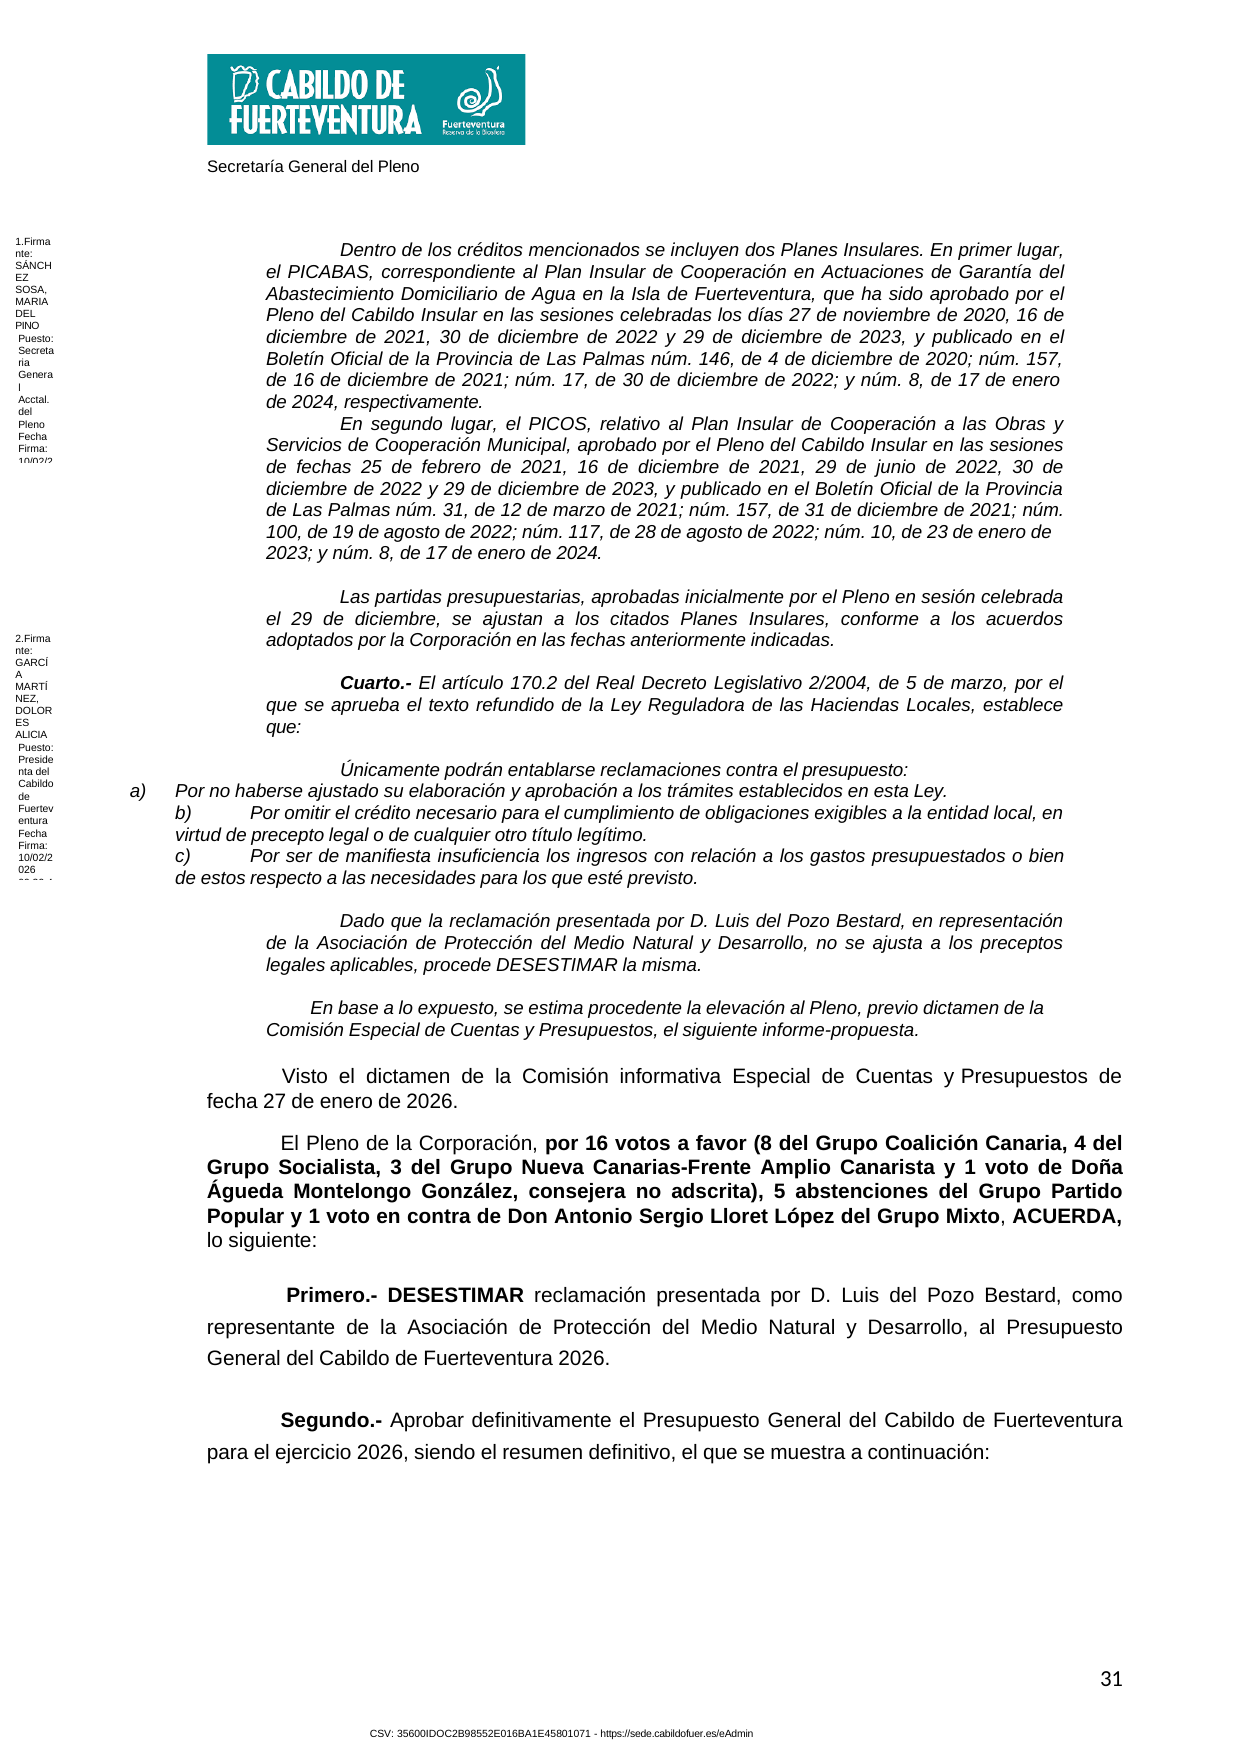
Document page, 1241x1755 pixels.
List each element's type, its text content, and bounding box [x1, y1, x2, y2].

text En base a lo expuesto, se estima procedente la elevación al Pleno, previo dictamen de la Comisión Especial de Cuentas y Presupuestos, el siguiente informe-propuesta. [266, 997, 1103, 1040]
list Por no haberse ajustado su elaboración y aprobación a los trámites establecidos en esta Ley. [129, 780, 1138, 802]
text 2023; y núm. 8, de 17 de enero de 2024. [266, 542, 1138, 564]
text En segundo lugar, el PICOS, relativo al Plan Insular de Cooperación a las Obras y Servicios de Cooperación Municipal, aprobado por el Pleno del Cabildo Insular en las sesiones de fechas 25 de febrero de 2021, 16 de diciembre de 2021, 29 de junio de 2022, 30 de diciembre de 2022 y 29 de diciembre de 2023, y publicado en el Boletín Oficial de la Provincia de Las Palmas núm. 31, de 12 de marzo de 2021; núm. 157, de 31 de diciembre de 2021; núm. 100, de 19 de agosto de 2022; núm. 117, de 28 de agosto de 2022; núm. 10, de 23 de enero de [266, 412, 1064, 542]
text Cuarto.- El artículo 170.2 del Real Decreto Legislativo 2/2004, de 5 de marzo, por el que se aprueba el texto refundido de la Ley Reguladora de las Haciendas Locales, establece que: [266, 672, 1064, 737]
text 1.Firmante: SÁNCHEZ SOSA,MARIA DEL PINO [15, 236, 54, 332]
text Dentro de los créditos mencionados se incluyen dos Planes Insulares. En primer lugar, el PICABAS, correspondiente al Plan Insular de Cooperación en Actuaciones de Garantía del Abastecimiento Domiciliario de Agua en la Isla de Fuerteventura, que ha sido aprobado por el Pleno del Cabildo Insular en las sesiones celebradas los días 27 de noviembre de 2020, 16 de diciembre de 2021, 30 de diciembre de 2022 y 29 de diciembre de 2023, y publicado en el Boletín Oficial de la Provincia de Las Palmas núm. 146, de 4 de diciembre de 2020; núm. 157, de 16 de diciembre de 2021; núm. 17, de 30 de diciembre de 2022; y núm. 8, de 17 de enero [266, 239, 1064, 391]
list Por ser de manifiesta insuficiencia los ingresos con relación a los gastos presupuestados o bien de estos respecto a las necesidades para los que esté previsto. [175, 845, 1064, 888]
text Puesto: Presidenta del Cabildo de Fuerteventura Fecha Firma: 10/02/2026 09:39:40 [18, 741, 54, 879]
text 2.Firmante: GARCÍA MARTÍNEZ, DOLORES ALICIA [15, 633, 54, 741]
text El Pleno de la Corporación, por 16 votos a favor (8 del Grupo Coalición Canaria, 4 del Grupo Socialista, 3 del Grupo Nueva Canarias-Frente Amplio Canarista y 1 voto de Doña Águeda Montelongo González, consejera no adscrita), 5 abstenciones del Grupo Partido Popular y 1 voto en contra de Don Antonio Sergio Lloret López del Grupo Mixto, ACUERDA, lo siguiente: [207, 1131, 1123, 1252]
text Puesto: Secretaria General Acctal. del Pleno Fecha Firma: 10/02/2026 08:45:22 [18, 332, 54, 463]
text Visto el dictamen de la Comisión informativa Especial de Cuentas y Presupuestos de fecha 27 de enero de 2026. [207, 1064, 1123, 1113]
list Por omitir el crédito necesario para el cumplimiento de obligaciones exigibles a la entidad local, en virtud de precepto legal o de cualquier otro título legítimo. [175, 802, 1064, 845]
text Dado que la reclamación presentada por D. Luis del Pozo Bestard, en representación de la Asociación de Protección del Medio Natural y Desarrollo, no se ajusta a los preceptos legales aplicables, procede DESESTIMAR la misma. [266, 910, 1064, 975]
subtitle 31 [175, 1664, 1123, 1692]
text Segundo.- Aprobar definitivamente el Presupuesto General del Cabildo de Fuerteventura para el ejercicio 2026, siendo el resumen definitivo, el que se muestra a continuación: [207, 1408, 1122, 1464]
text de 2024, respectivamente. [266, 391, 1138, 412]
text Únicamente podrán entablarse reclamaciones contra el presupuesto: [340, 758, 1138, 780]
text Primero.- DESESTIMAR reclamación presentada por D. Luis del Pozo Bestard, como representante de la Asociación de Protección del Medio Natural y Desarrollo, al Presupuesto General del Cabildo de Fuerteventura 2026. [207, 1283, 1123, 1370]
text Las partidas presupuestarias, aprobadas inicialmente por el Pleno en sesión celebrada el 29 de diciembre, se ajustan a los citados Planes Insulares, conforme a los acuerdos adoptados por la Corporación en las fechas anteriormente indicadas. [266, 586, 1064, 651]
